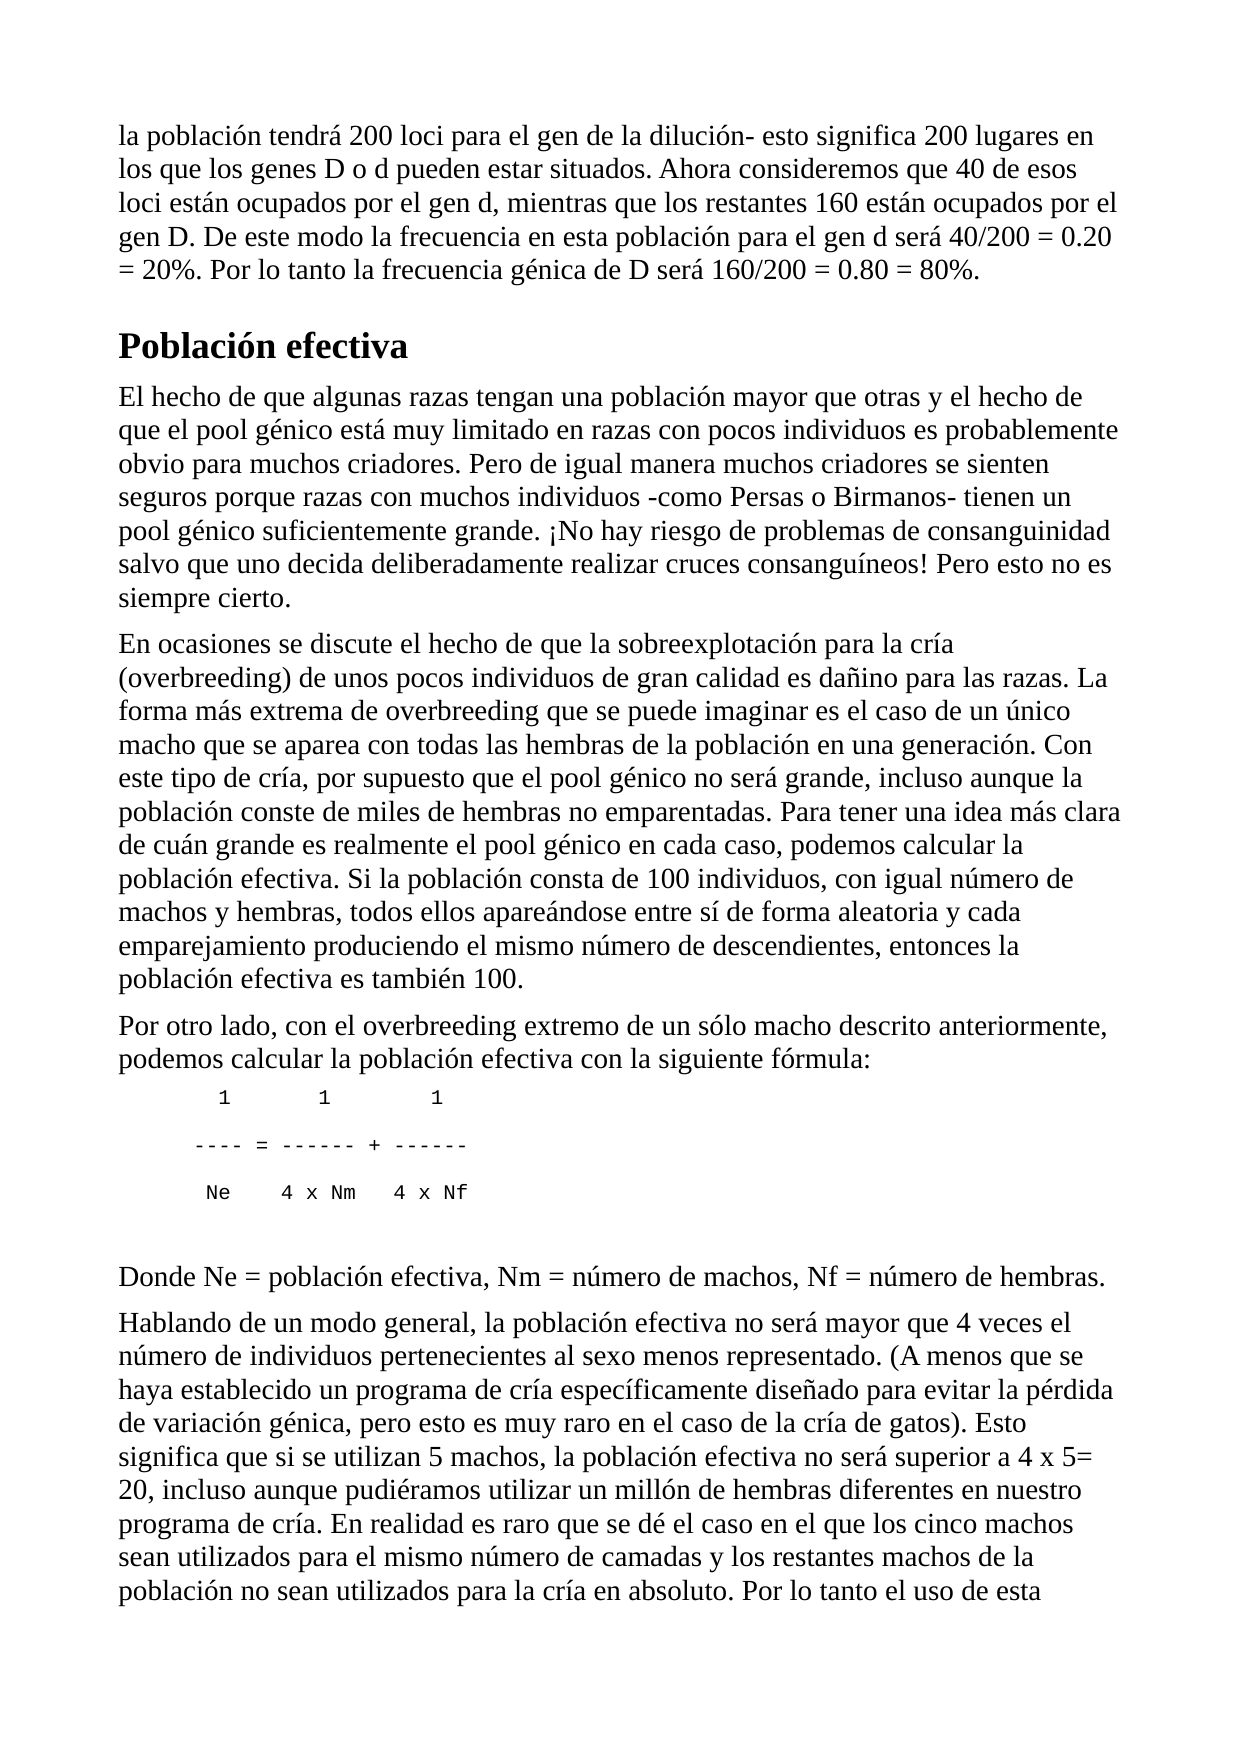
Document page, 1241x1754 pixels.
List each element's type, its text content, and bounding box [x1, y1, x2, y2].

text Por otro lado, con el overbreeding extremo de un sólo macho descrito anteriormente, podemos calcular la población efectiva con la siguiente fórmula: [118, 1008, 1122, 1075]
text 1 1 1 [118, 1087, 1122, 1111]
text Hablando de un modo general, la población efectiva no será mayor que 4 veces el número de individuos pertenecientes al sexo menos representado. (A menos que se haya establecido un programa de cría específicamente diseñado para evitar la pérdida de variación génica, pero esto es muy raro en el caso de la cría de gatos). Esto significa que si se utilizan 5 machos, la población efectiva no será superior a 4 x 5= 20, incluso aunque pudiéramos utilizar un millón de hembras diferentes en nuestro programa de cría. En realidad es raro que se dé el caso en el que los cinco machos sean utilizados para el mismo número de camadas y los restantes machos de la población no sean utilizados para la cría en absoluto. Por lo tanto el uso de esta [118, 1305, 1122, 1607]
text Ne 4 x Nm 4 x Nf [118, 1182, 1122, 1206]
text ---- = ------ + ------ [118, 1134, 1122, 1158]
text El hecho de que algunas razas tengan una población mayor que otras y el hecho de que el pool génico está muy limitado en razas con pocos individuos es probablemente obvio para muchos criadores. Pero de igual manera muchos criadores se sienten seguros porque razas con muchos individuos -como Persas o Birmanos- tienen un pool génico suficientemente grande. ¡No hay riesgo de problemas de consanguinidad salvo que uno decida deliberadamente realizar cruces consanguíneos! Pero esto no es siempre cierto. [118, 379, 1122, 614]
text Donde Ne = población efectiva, Nm = número de machos, Nf = número de hembras. [118, 1259, 1122, 1292]
text la población tendrá 200 loci para el gen de la dilución- esto significa 200 lugares en los que los genes D o d pueden estar situados. Ahora consideremos que 40 de esos loci están ocupados por el gen d, mientras que los restantes 160 están ocupados por el gen D. De este modo la frecuencia en esta población para el gen d será 40/200 = 0.20 = 20%. Por lo tanto la frecuencia génica de D será 160/200 = 0.80 = 80%. [118, 118, 1122, 286]
text En ocasiones se discute el hecho de que la sobreexplotación para la cría (overbreeding) de unos pocos individuos de gran calidad es dañino para las razas. La forma más extrema de overbreeding que se puede imaginar es el caso de un único macho que se aparea con todas las hembras de la población en una generación. Con este tipo de cría, por supuesto que el pool génico no será grande, incluso aunque la población conste de miles de hembras no emparentadas. Para tener una idea más clara de cuán grande es realmente el pool génico en cada caso, podemos calcular la población efectiva. Si la población consta de 100 individuos, con igual número de machos y hembras, todos ellos apareándose entre sí de forma aleatoria y cada emparejamiento produciendo el mismo número de descendientes, entonces la población efectiva es también 100. [118, 626, 1122, 995]
subtitle Población efectiva [118, 323, 1122, 366]
